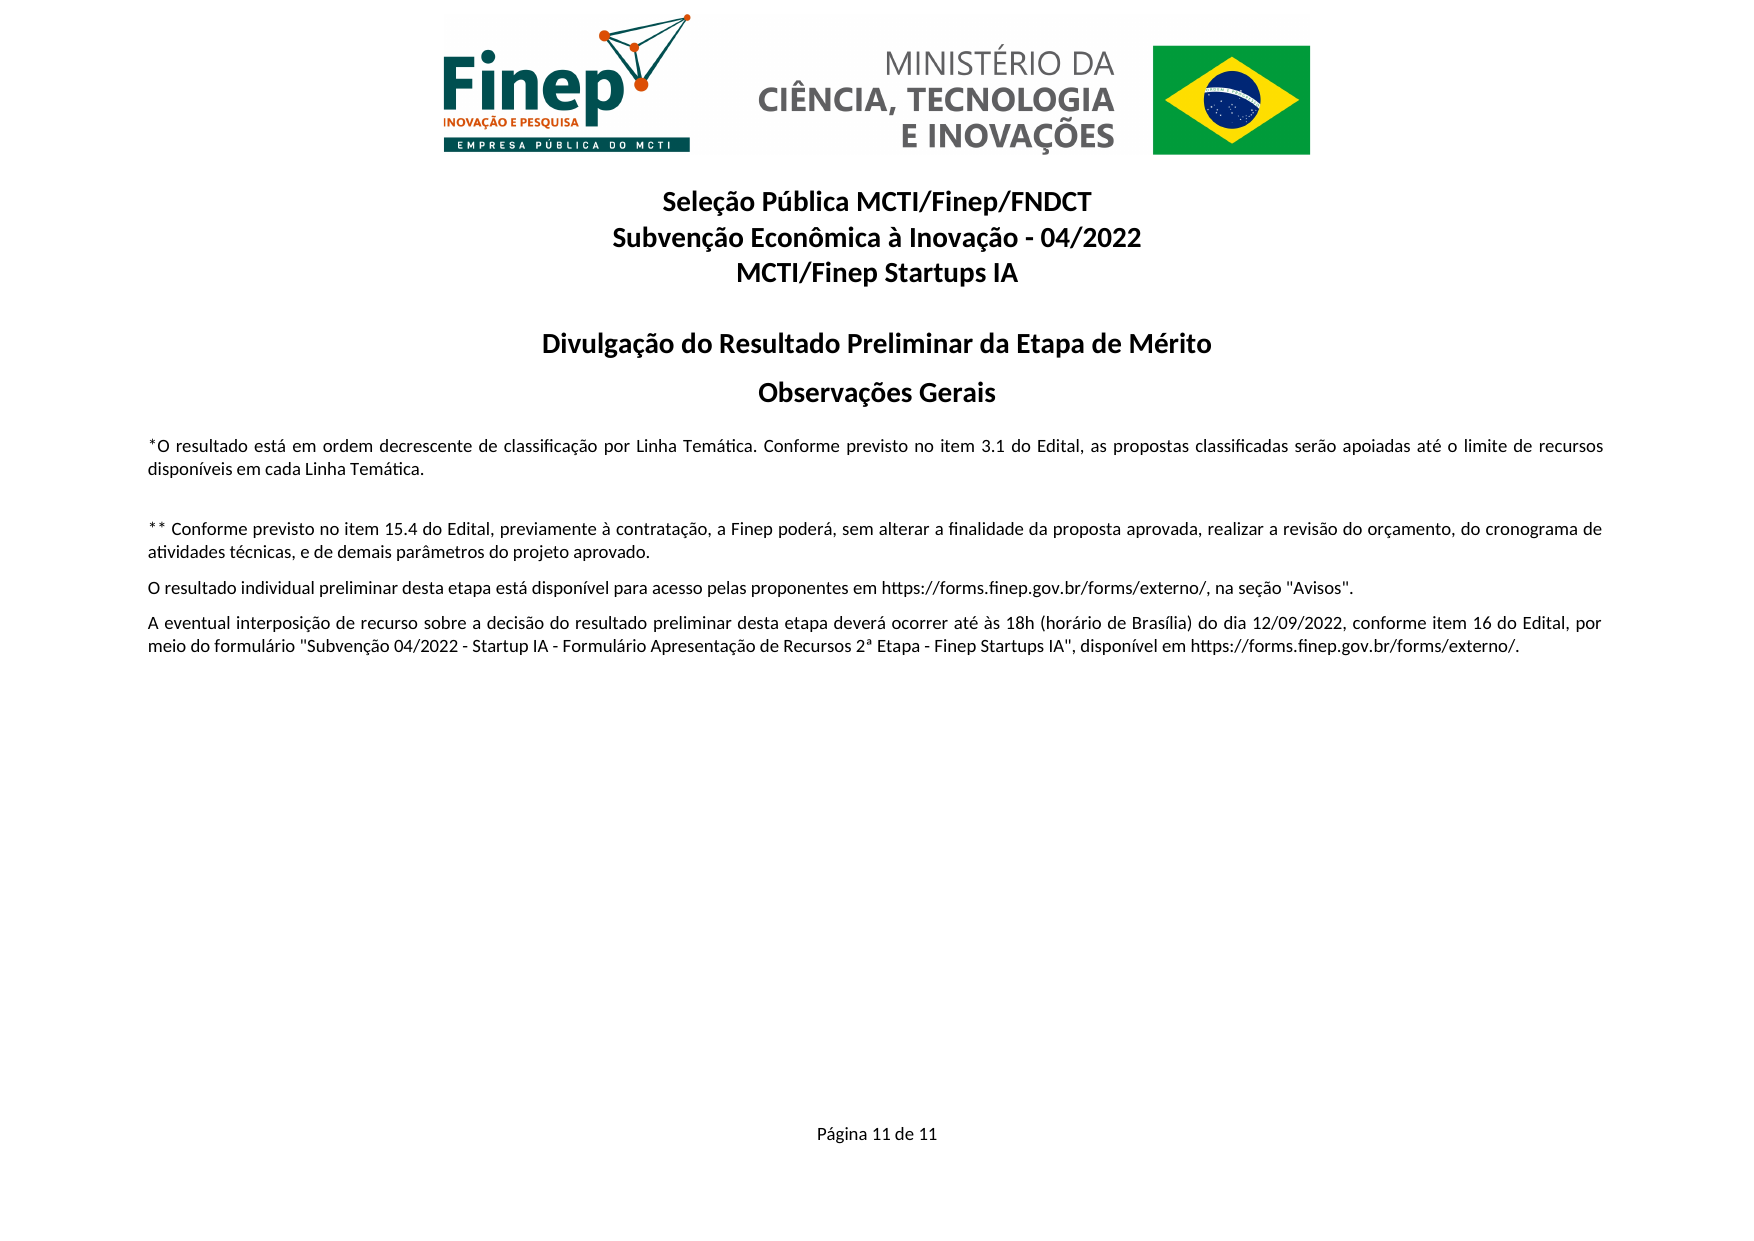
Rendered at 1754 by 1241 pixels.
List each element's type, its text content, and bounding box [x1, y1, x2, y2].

text A eventual interposição de recurso sobre a decisão do resultado preliminar desta etapa deverá ocorrer até às 18h (horário de Brasília) do dia 12/09/2022, conforme item 16 do Edital, por meio do formulário "Subvenção 04/2022 - Startup IA - Formulário Apresentação de Recursos 2ª Etapa - Finep Startups IA", disponível em https://forms.finep.gov.br/forms/externo/. [148, 611, 1606, 657]
text O resultado individual preliminar desta etapa está disponível para acesso pelas proponentes em https://forms.finep.gov.br/forms/externo/, na seção "Avisos". [148, 576, 1606, 599]
text ** Conforme previsto no item 15.4 do Edital, previamente à contratação, a Finep poderá, sem alterar a finalidade da proposta aprovada, realizar a revisão do orçamento, do cronograma de atividades técnicas, e de demais parâmetros do projeto aprovado. [148, 518, 1606, 563]
text *O resultado está em ordem decrescente de classificação por Linha Temática. Conforme previsto no item 3.1 do Edital, as propostas classificadas serão apoiadas até o limite de recursos disponíveis em cada Linha Temática. [148, 434, 1606, 480]
